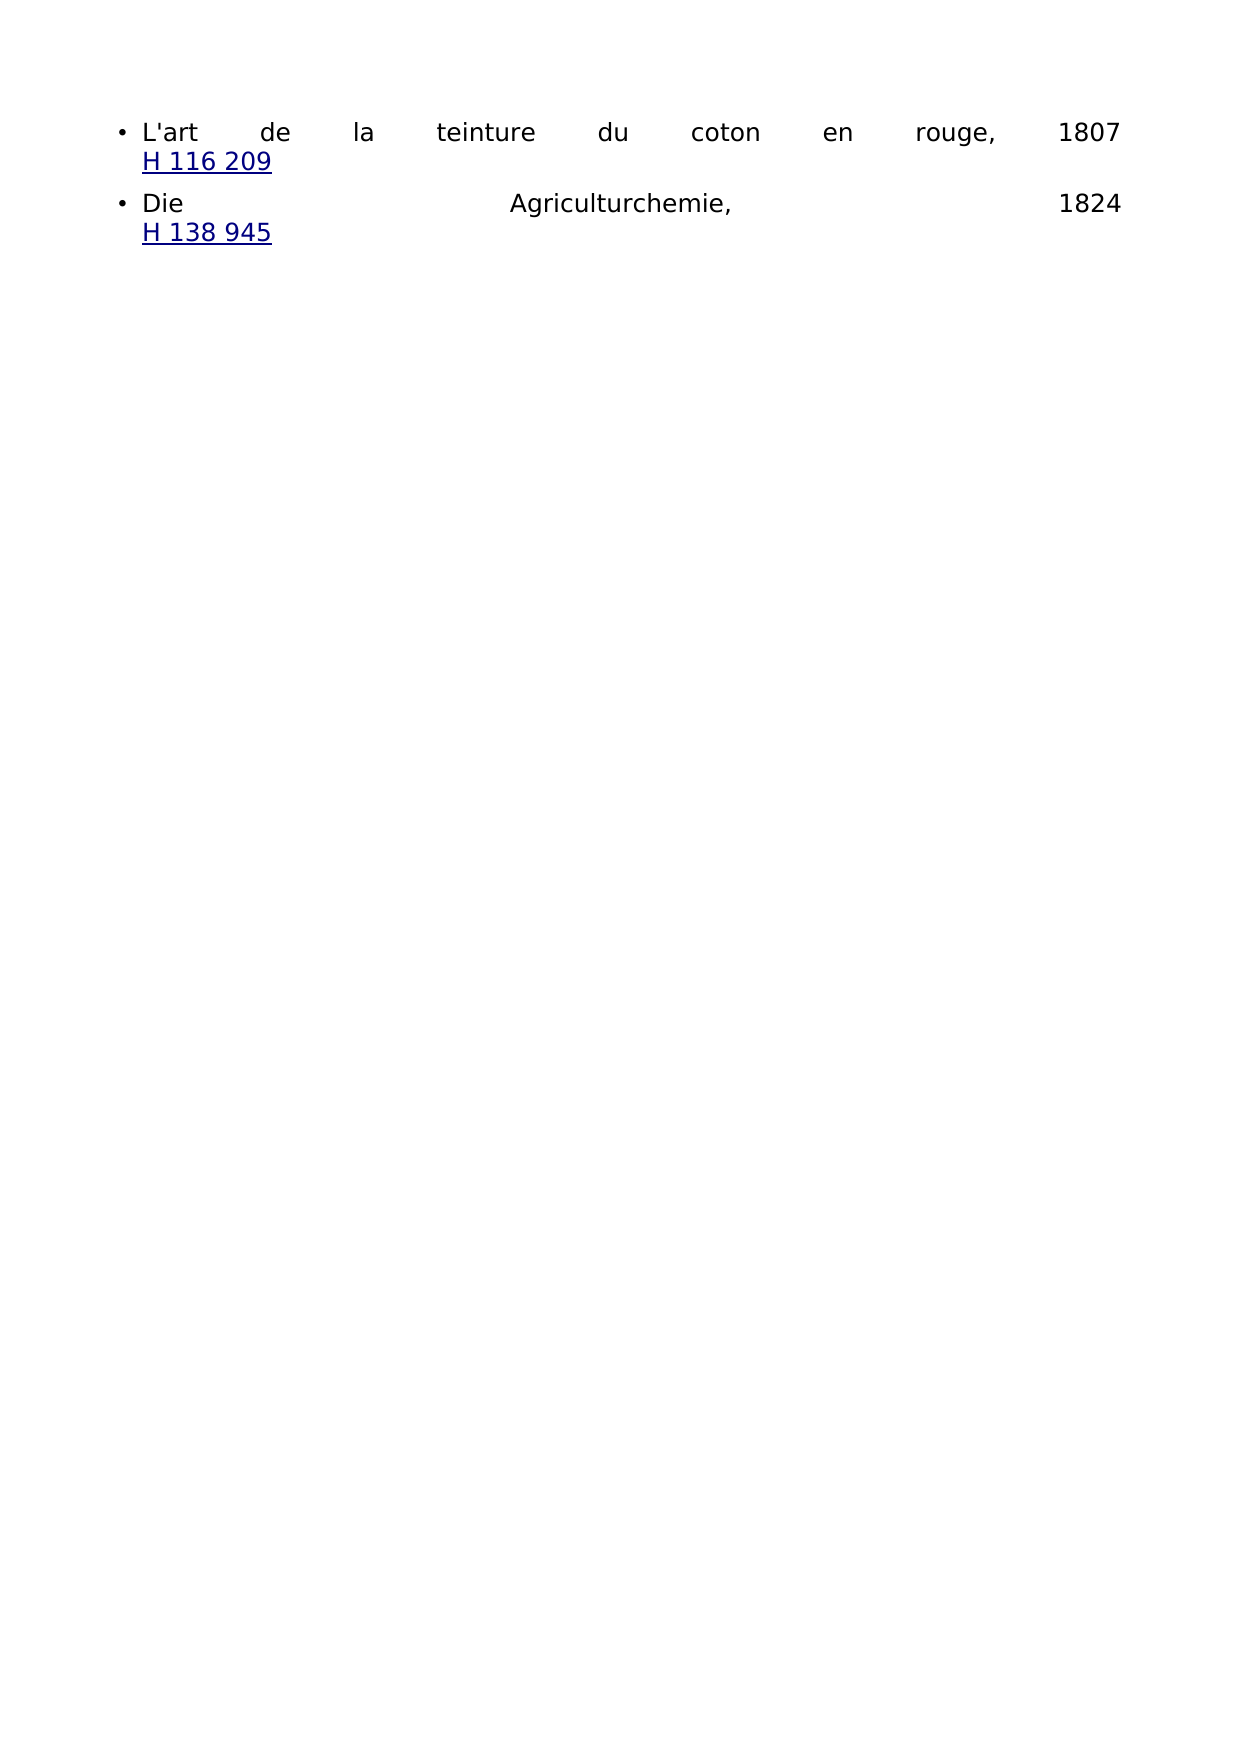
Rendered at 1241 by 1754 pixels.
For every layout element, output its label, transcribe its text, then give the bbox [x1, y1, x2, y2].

list L'art de la teinture du coton en rouge, 1807 H 116 209 [118, 118, 1122, 176]
list Die Agriculturchemie, 1824 H 138 945 [118, 189, 1122, 247]
